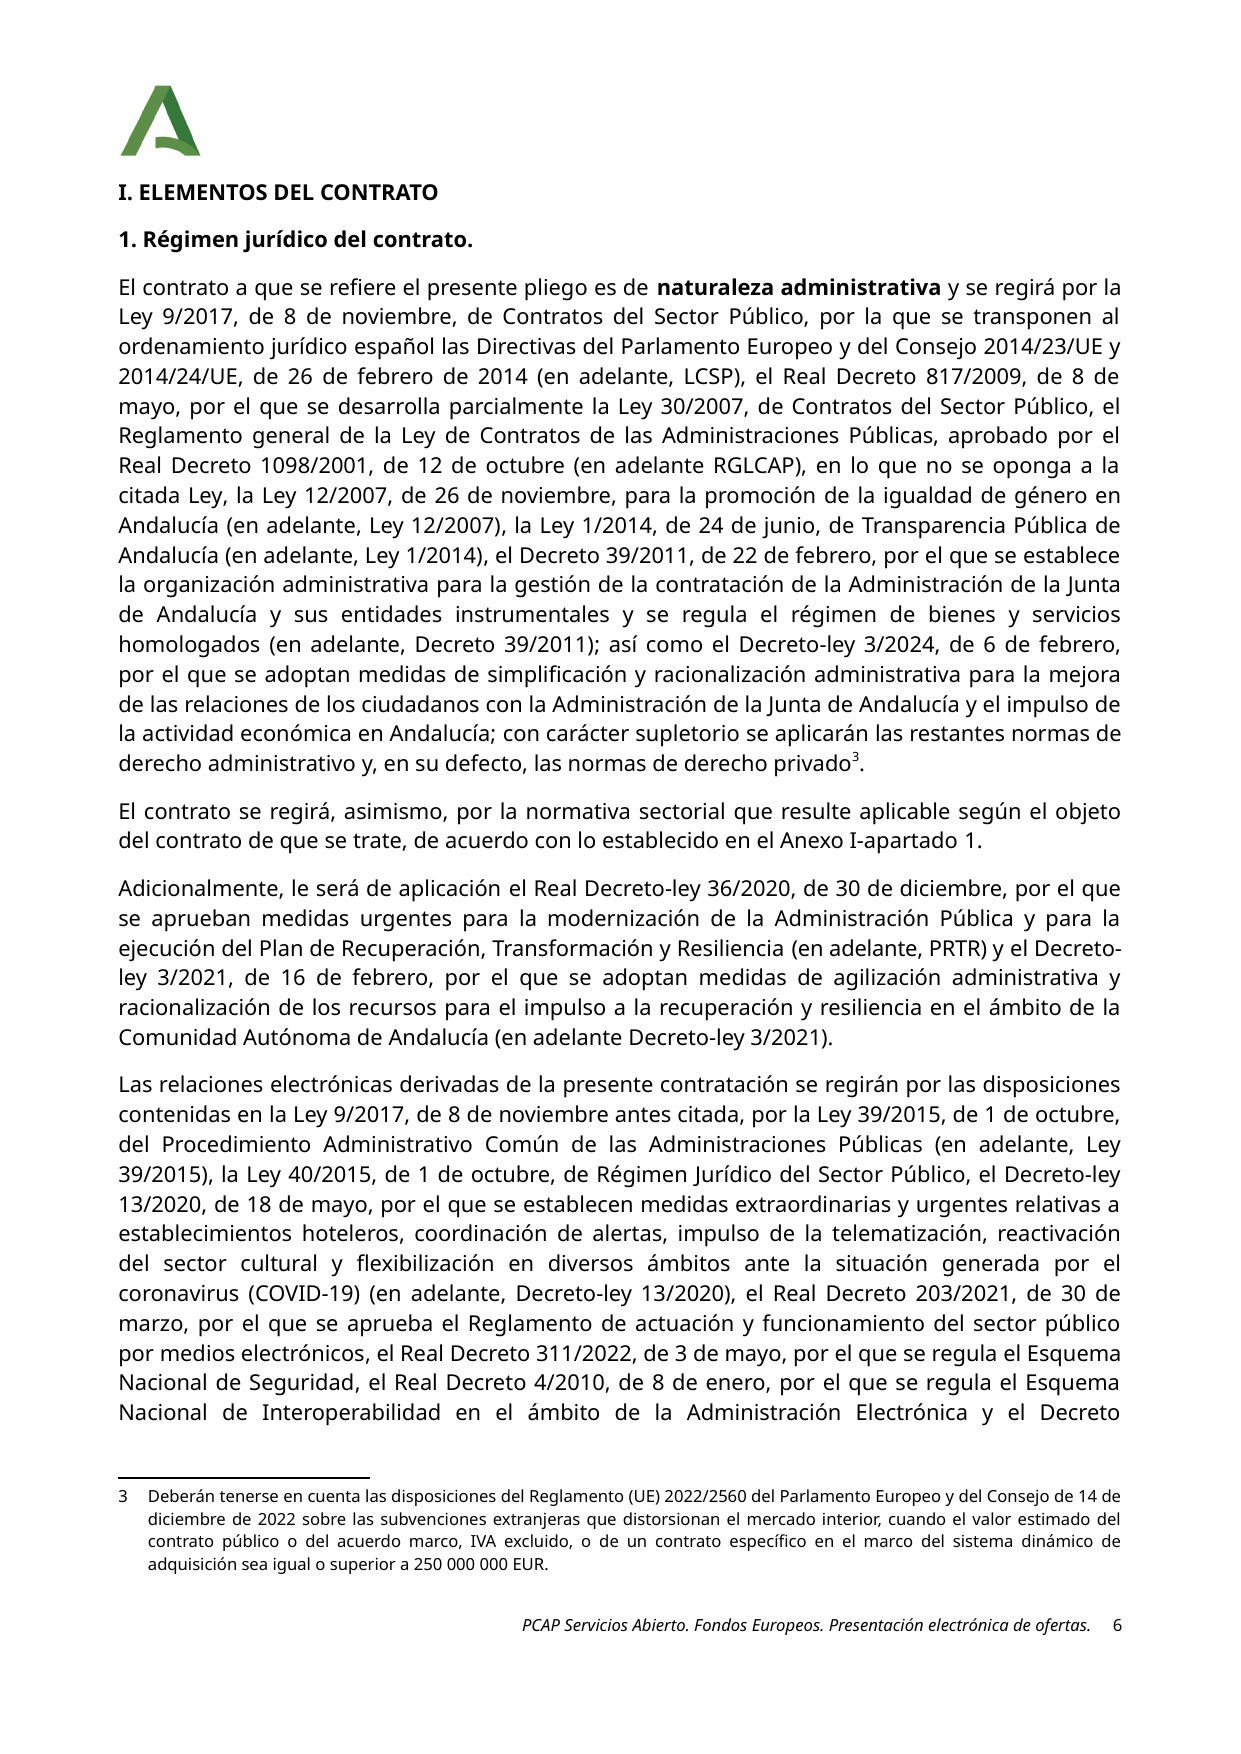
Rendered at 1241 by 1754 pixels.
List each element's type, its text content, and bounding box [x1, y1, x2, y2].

text Adicionalmente, le será de aplicación el Real Decreto-ley 36/2020, de 30 de diciembre, por el que se aprueban medidas urgentes para la modernización de la Administración Pública y para la ejecución del Plan de Recuperación, Transformación y Resiliencia (en adelante, PRTR) y el Decreto-ley 3/2021, de 16 de febrero, por el que se adoptan medidas de agilización administrativa y racionalización de los recursos para el impulso a la recuperación y resiliencia en el ámbito de la Comunidad Autónoma de Andalucía (en adelante Decreto-ley 3/2021). [118, 873, 1122, 1052]
text El contrato a que se refiere el presente pliego es de naturaleza administrativa y se regirá por la Ley 9/2017, de 8 de noviembre, de Contratos del Sector Público, por la que se transponen al ordenamiento jurídico español las Directivas del Parlamento Europeo y del Consejo 2014/23/UE y 2014/24/UE, de 26 de febrero de 2014 (en adelante, LCSP), el Real Decreto 817/2009, de 8 de mayo, por el que se desarrolla parcialmente la Ley 30/2007, de Contratos del Sector Público, el Reglamento general de la Ley de Contratos de las Administraciones Públicas, aprobado por el Real Decreto 1098/2001, de 12 de octubre (en adelante RGLCAP), en lo que no se oponga a la citada Ley, la Ley 12/2007, de 26 de noviembre, para la promoción de la igualdad de género en Andalucía (en adelante, Ley 12/2007), la Ley 1/2014, de 24 de junio, de Transparencia Pública de Andalucía (en adelante, Ley 1/2014), el Decreto 39/2011, de 22 de febrero, por el que se establece la organización administrativa para la gestión de la contratación de la Administración de la Junta de Andalucía y sus entidades instrumentales y se regula el régimen de bienes y servicios homologados (en adelante, Decreto 39/2011); así como el Decreto-ley 3/2024, de 6 de febrero, por el que se adoptan medidas de simplificación y racionalización administrativa para la mejora de las relaciones de los ciudadanos con la Administración de la Junta de Andalucía y el impulso de la actividad económica en Andalucía; con carácter supletorio se aplicarán las restantes normas de derecho administrativo y, en su defecto, las normas de derecho privado. [118, 272, 1122, 778]
picture [116, 81, 205, 160]
text El contrato se regirá, asimismo, por la normativa sectorial que resulte aplicable según el objeto del contrato de que se trate, de acuerdo con lo establecido en el Anexo I-apartado 1. [118, 796, 1122, 855]
text Deberán tenerse en cuenta las disposiciones del Reglamento (UE) 2022/2560 del Parlamento Europeo y del Consejo de 14 de diciembre de 2022 sobre las subvenciones extranjeras que distorsionan el mercado interior, cuando el valor estimado del contrato público o del acuerdo marco, IVA excluido, o de un contrato específico en el marco del sistema dinámico de adquisición sea igual o superior a 250 000 000 EUR. [118, 1484, 1122, 1575]
text Las relaciones electrónicas derivadas de la presente contratación se regirán por las disposiciones contenidas en la Ley 9/2017, de 8 de noviembre antes citada, por la Ley 39/2015, de 1 de octubre, del Procedimiento Administrativo Común de las Administraciones Públicas (en adelante, Ley 39/2015), la Ley 40/2015, de 1 de octubre, de Régimen Jurídico del Sector Público, el Decreto-ley 13/2020, de 18 de mayo, por el que se establecen medidas extraordinarias y urgentes relativas a establecimientos hoteleros, coordinación de alertas, impulso de la telematización, reactivación del sector cultural y flexibilización en diversos ámbitos ante la situación generada por el coronavirus (COVID-19) (en adelante, Decreto-ley 13/2020), el Real Decreto 203/2021, de 30 de marzo, por el que se aprueba el Reglamento de actuación y funcionamiento del sector público por medios electrónicos, el Real Decreto 311/2022, de 3 de mayo, por el que se regula el Esquema Nacional de Seguridad, el Real Decreto 4/2010, de 8 de enero, por el que se regula el Esquema Nacional de Interoperabilidad en el ámbito de la Administración Electrónica y el Decreto [118, 1069, 1122, 1427]
subtitle 1. Régimen jurídico del contrato. [118, 224, 1122, 254]
subtitle I. ELEMENTOS DEL CONTRATO [118, 177, 1122, 206]
